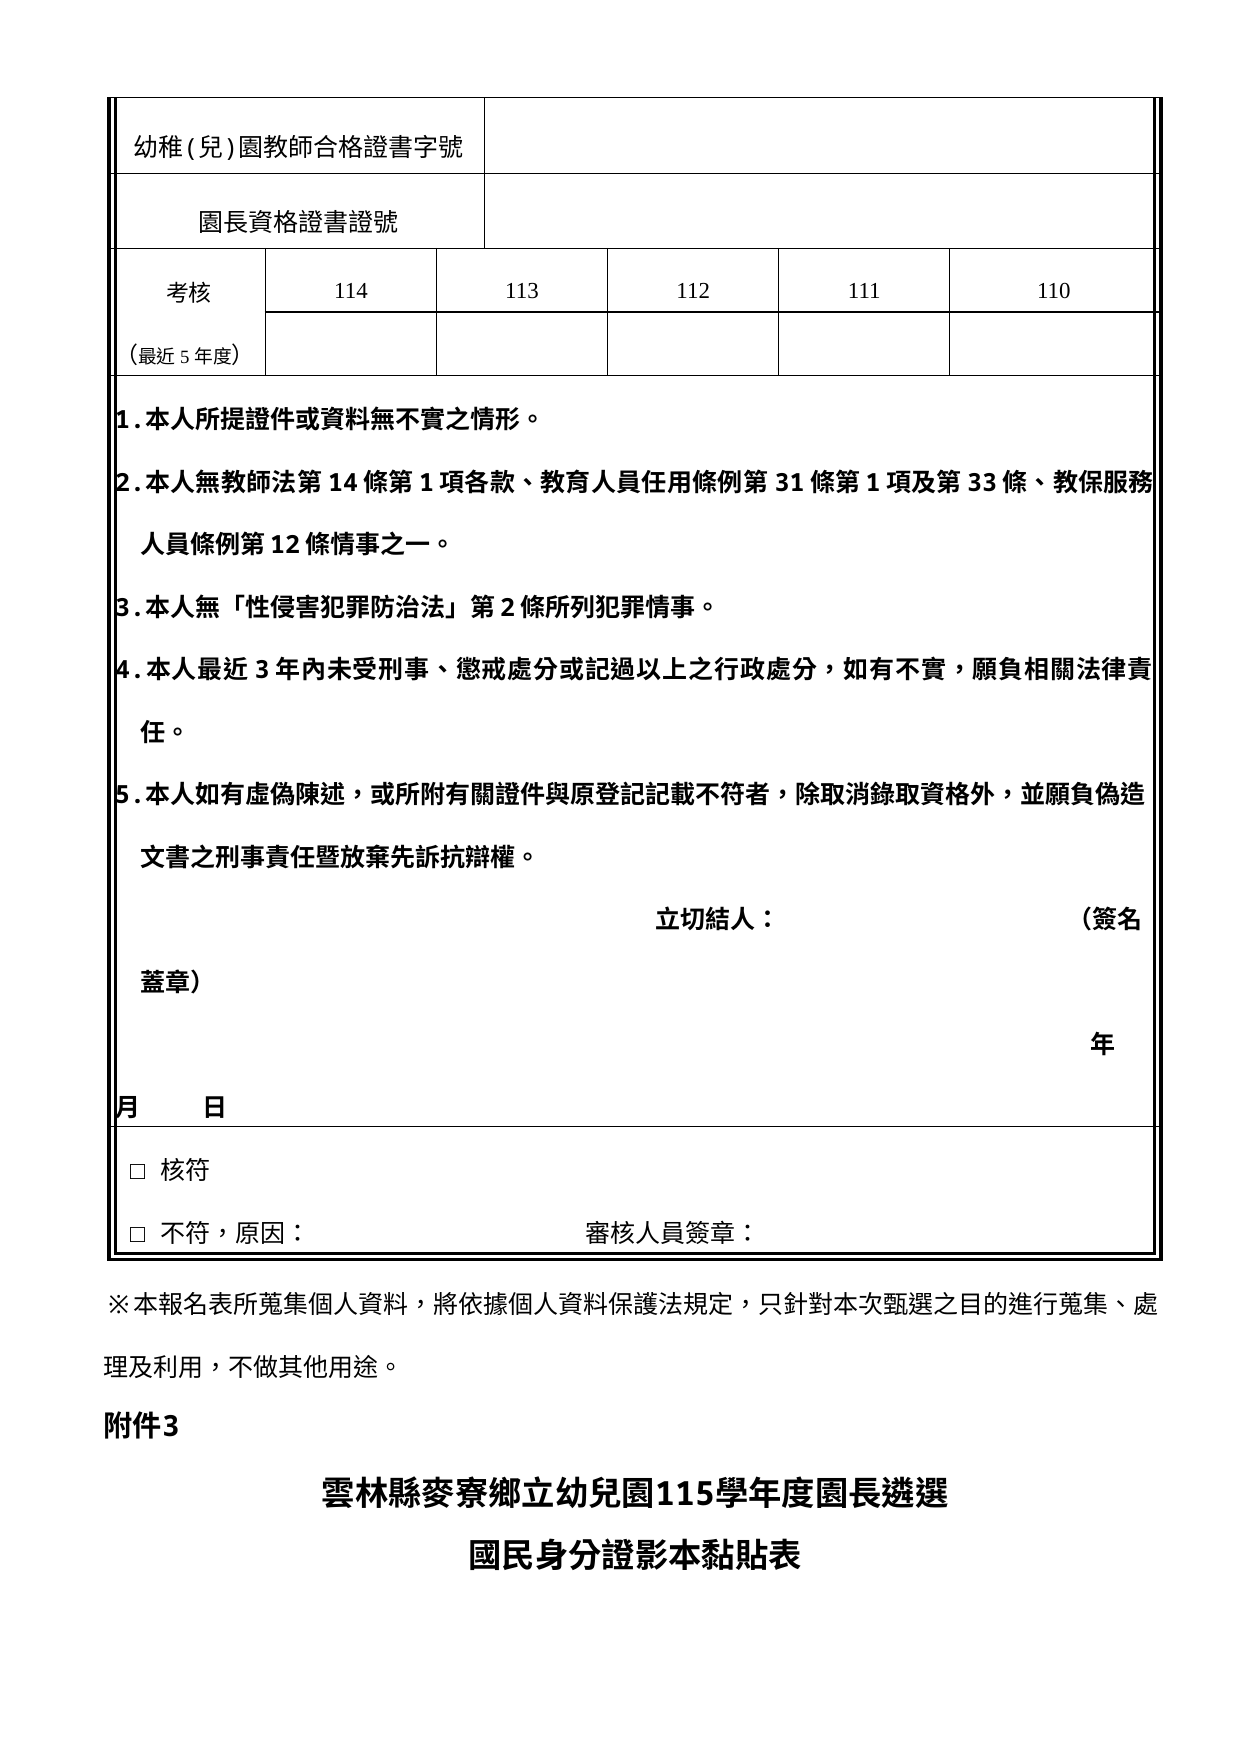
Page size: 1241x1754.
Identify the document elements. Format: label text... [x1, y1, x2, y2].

table_cell □ 核符 □ 不符，原因： 審核人員簽章： [117, 1127, 1153, 1252]
table_cell 111 [779, 249, 949, 311]
table_cell [485, 98, 1153, 172]
table_cell 114 [266, 249, 436, 311]
table_cell [437, 313, 607, 375]
table_cell [779, 313, 949, 375]
table_cell 113 [437, 249, 607, 311]
table_cell 112 [608, 249, 778, 311]
table_cell 園長資格證書證號 [117, 174, 484, 248]
table_cell [950, 313, 1153, 375]
table_cell 110 [950, 249, 1153, 311]
table_cell [485, 174, 1153, 248]
text 附件3 [103, 1386, 1166, 1449]
table_cell [608, 313, 778, 375]
table_cell 考核 （最近 5 年度） [117, 249, 265, 375]
table_cell 幼稚(兒)園教師合格證書字號 [117, 98, 484, 172]
table_cell 1.本人所提證件或資料無不實之情形。 2.本人無教師法第14條第1項各款、教育人員任用條例第31條第1項及第33條、教保服務人員條例第12條情事之一。 3.本人無「性侵害犯罪防治法」第2條所列犯罪情事。 4.本人最近3年內未受刑事、懲戒處分或記過以上之行政處分，如有不實，願負相關法律責任。 5.本人如有虛偽陳述，或所附有關證件與原登記記載不符者，除取消錄取資格外，並願負偽造文書之刑事責任暨放棄先訴抗辯權。 立切結人： （簽名蓋章） 年 月 日 [117, 376, 1153, 1126]
table_cell [266, 313, 436, 375]
text 雲林縣麥寮鄉立幼兒園115學年度園長遴選 [103, 1449, 1166, 1511]
text ※本報名表所蒐集個人資料，將依據個人資料保護法規定，只針對本次甄選之目的進行蒐集、處理及利用，不做其他用途。 [103, 1261, 1166, 1386]
text 國民身分證影本黏貼表 [103, 1511, 1166, 1574]
